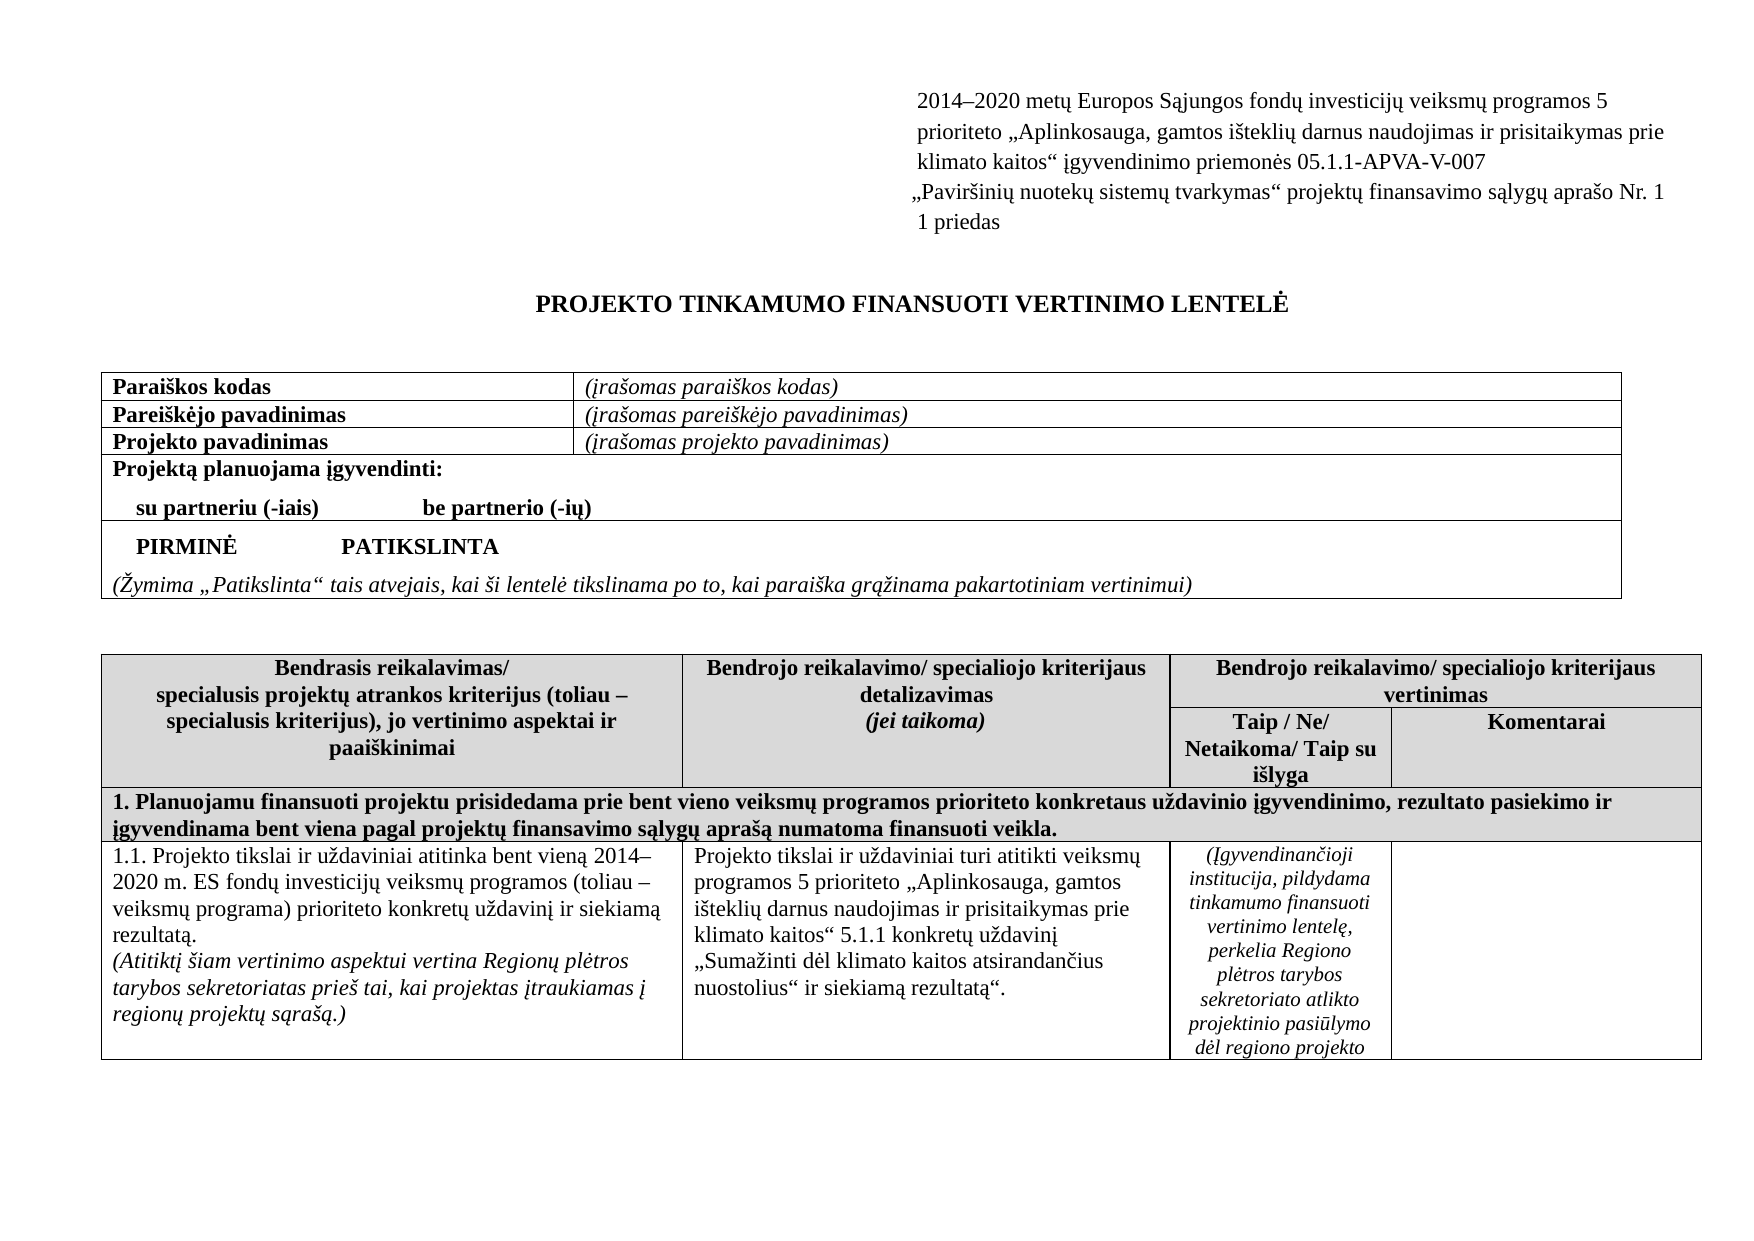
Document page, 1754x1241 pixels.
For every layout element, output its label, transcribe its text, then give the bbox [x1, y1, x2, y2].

text 1 priedas [150, 208, 1679, 235]
table_header Bendrasis reikalavimas/ specialusis projektų atrankos kriterijus (toliau – specialusis kriterijus), jo vertinimo aspektai ir paaiškinimai [102, 655, 682, 787]
table_cell [1392, 842, 1701, 1059]
text prioriteto „Aplinkosauga, gamtos išteklių darnus naudojimas ir prisitaikymas prie [150, 118, 1679, 144]
table_cell Komentarai [1392, 708, 1701, 787]
table_header Paraiškos kodas [102, 373, 573, 399]
table_cell Projekto pavadinimas [102, 428, 573, 454]
text „Paviršinių nuotekų sistemų tvarkymas“ projektų finansavimo sąlygų aprašo Nr. 1 [150, 178, 1679, 204]
table_header (įrašomas paraiškos kodas) [574, 373, 1621, 399]
text klimato kaitos“ įgyvendinimo priemonės 05.1.1-APVA-V-007 [150, 148, 1679, 174]
table_cell Pareiškėjo pavadinimas [102, 401, 573, 427]
text 2014–2020 metų Europos Sąjungos fondų investicijų veiksmų programos 5 [150, 87, 1679, 114]
table_cell (Įgyvendinančioji institucija, pildydama tinkamumo finansuoti vertinimo lentelę, perkelia Regiono plėtros tarybos sekretoriato atlikto projektinio pasiūlymo dėl regiono projekto [1171, 842, 1391, 1059]
table_cell Projektą planuojama įgyvendinti:  su partneriu (-iais)  be partnerio (-ių) [102, 455, 1621, 520]
table_cell (įrašomas pareiškėjo pavadinimas) [574, 401, 1621, 427]
table_header Bendrojo reikalavimo/ specialiojo kriterijaus detalizavimas (jei taikoma) [683, 655, 1169, 787]
table_cell  PIRMINĖ PATIKSLINTA (Žymima „Patikslinta“ tais atvejais, kai ši lentelė tikslinama po to, kai paraiška grąžinama pakartotiniam vertinimui) [102, 521, 1621, 598]
table_cell (įrašomas projekto pavadinimas) [574, 428, 1621, 454]
text PROJEKTO TINKAMUMO FINANSUOTI VERTINIMO LENTELĖ [75, 289, 1679, 318]
table_cell Projekto tikslai ir uždaviniai turi atitikti veiksmų programos 5 prioriteto „Aplinkosauga, gamtos išteklių darnus naudojimas ir prisitaikymas prie klimato kaitos“ 5.1.1 konkretų uždavinį „Sumažinti dėl klimato kaitos atsirandančius nuostolius“ ir siekiamą rezultatą“. [683, 842, 1169, 1059]
table_header Bendrojo reikalavimo/ specialiojo kriterijaus vertinimas [1171, 655, 1701, 707]
table_cell 1.1. Projekto tikslai ir uždaviniai atitinka bent vieną 2014–2020 m. ES fondų investicijų veiksmų programos (toliau – veiksmų programa) prioriteto konkretų uždavinį ir siekiamą rezultatą. (Atitiktį šiam vertinimo aspektui vertina Regionų plėtros tarybos sekretoriatas prieš tai, kai projektas įtraukiamas į regionų projektų sąrašą.) [102, 842, 682, 1059]
table_cell Taip / Ne/ Netaikoma/ Taip su išlyga [1171, 708, 1391, 787]
table_cell 1. Planuojamu finansuoti projektu prisidedama prie bent vieno veiksmų programos prioriteto konkretaus uždavinio įgyvendinimo, rezultato pasiekimo ir įgyvendinama bent viena pagal projektų finansavimo sąlygų aprašą numatoma finansuoti veikla. [102, 788, 1701, 841]
